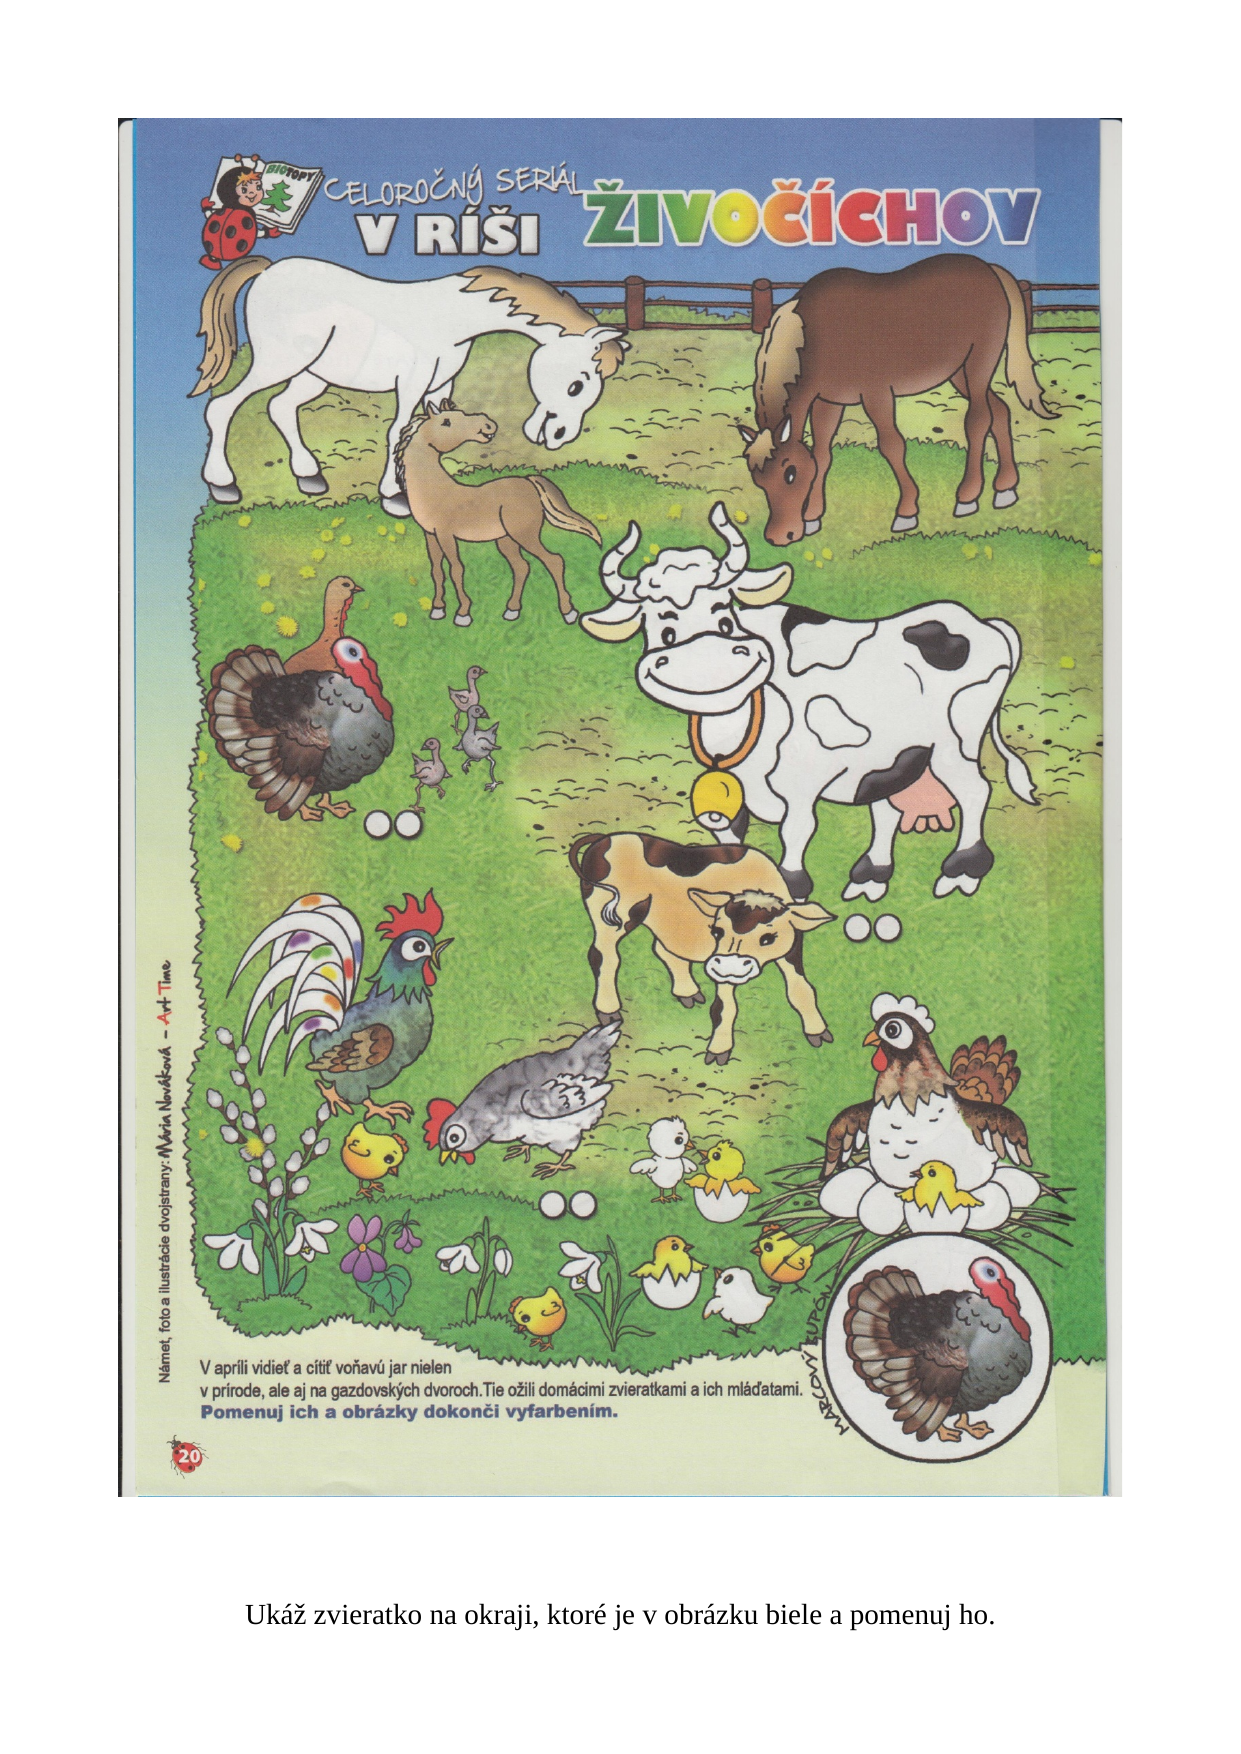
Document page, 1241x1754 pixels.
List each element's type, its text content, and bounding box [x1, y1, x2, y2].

text Ukáž zvieratko na okraji, ktoré je v obrázku biele a pomenuj ho. [118, 1597, 1122, 1631]
picture [118, 118, 1123, 1497]
